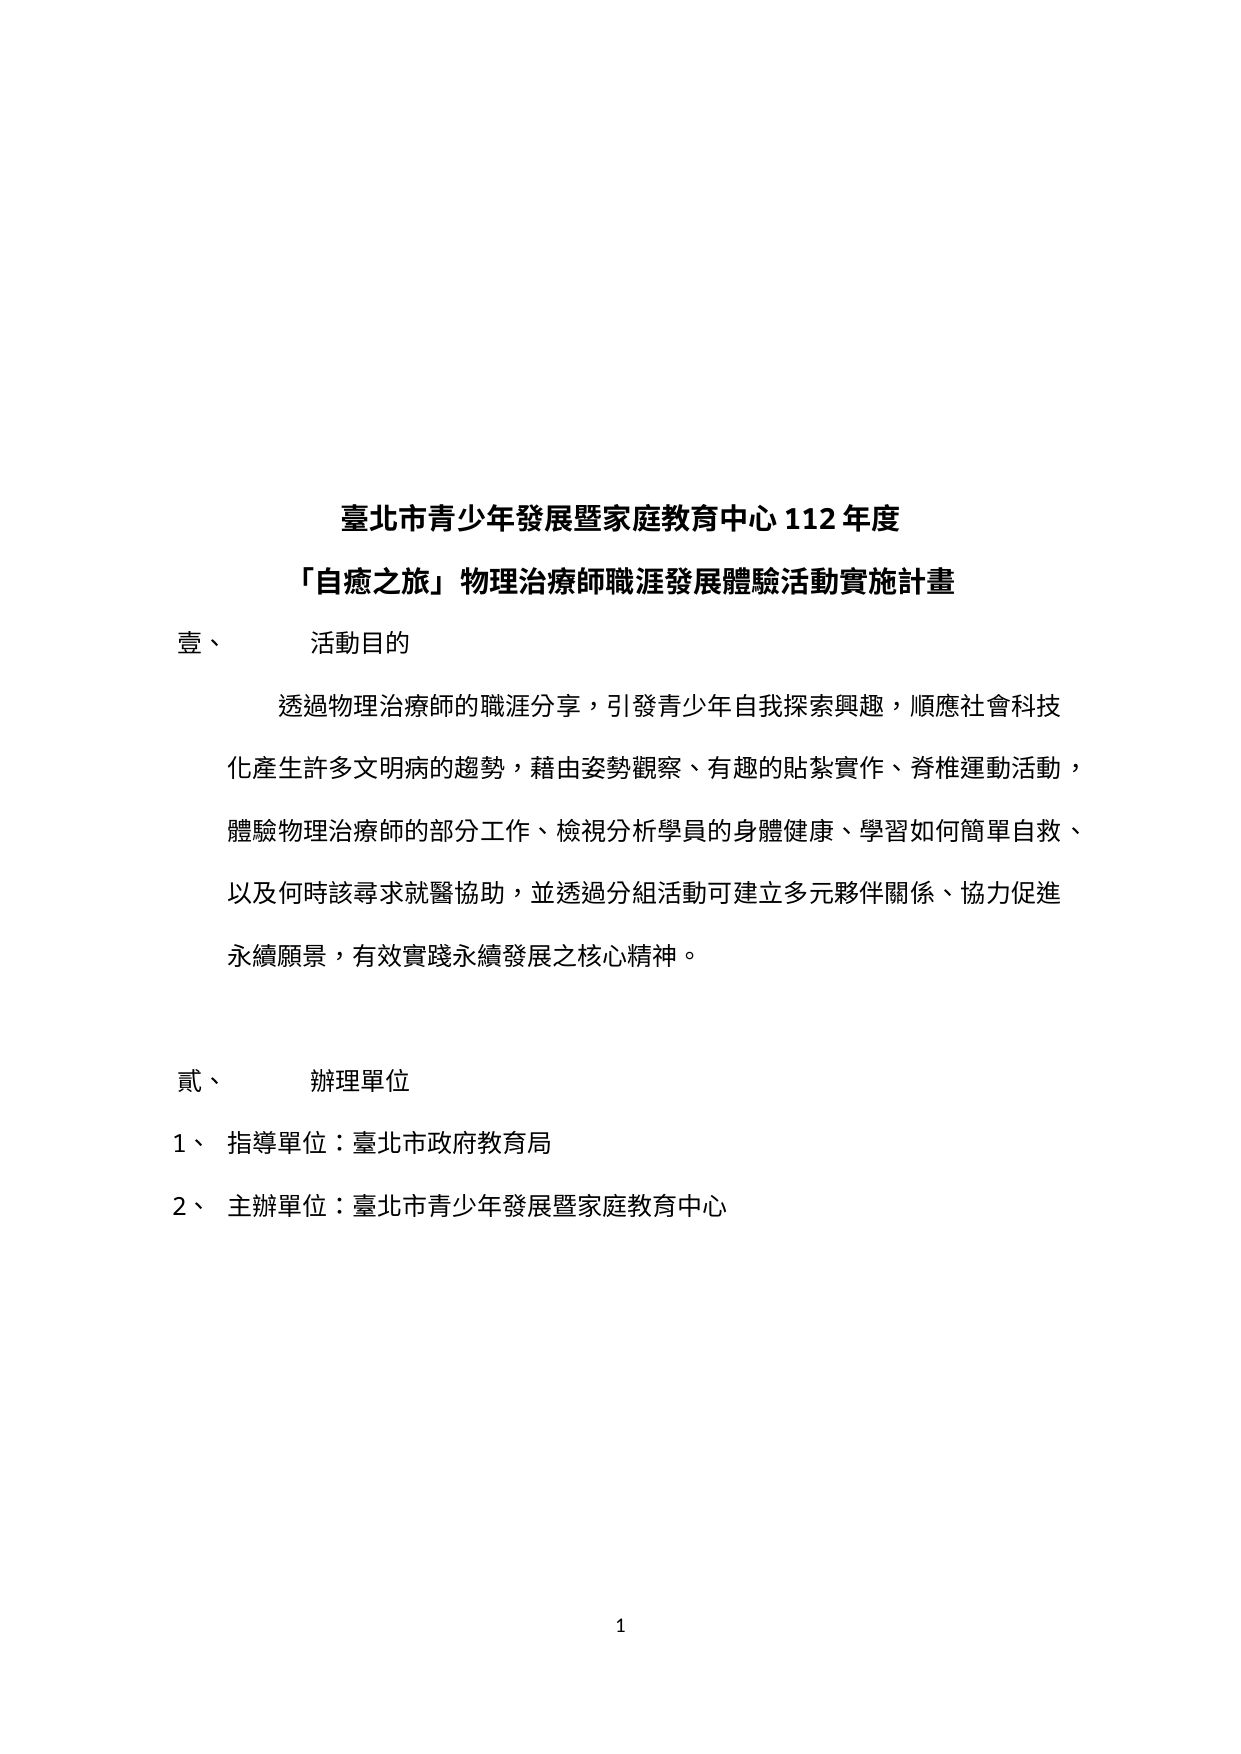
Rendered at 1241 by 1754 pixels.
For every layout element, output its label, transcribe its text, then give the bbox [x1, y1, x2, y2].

list 指導單位：臺北市政府教育局 [172, 1100, 1063, 1163]
text 透過物理治療師的職涯分享，引發青少年自我探索興趣，順應社會科技化產生許多文明病的趨勢，藉由姿勢觀察、有趣的貼紮實作、脊椎運動活動，體驗物理治療師的部分工作、檢視分析學員的身體健康、學習如何簡單自救、以及何時該尋求就醫協助，並透過分組活動可建立多元夥伴關係、協力促進永續願景，有效實踐永續發展之核心精神。 [227, 663, 1063, 975]
list 辦理單位 [177, 1038, 1063, 1100]
list 活動目的 [177, 600, 1063, 663]
list 主辦單位：臺北市青少年發展暨家庭教育中心 [172, 1163, 1063, 1225]
text 「自癒之旅」物理治療師職涯發展體驗活動實施計畫 [177, 538, 1063, 600]
text 臺北市青少年發展暨家庭教育中心112年度 [177, 475, 1063, 538]
